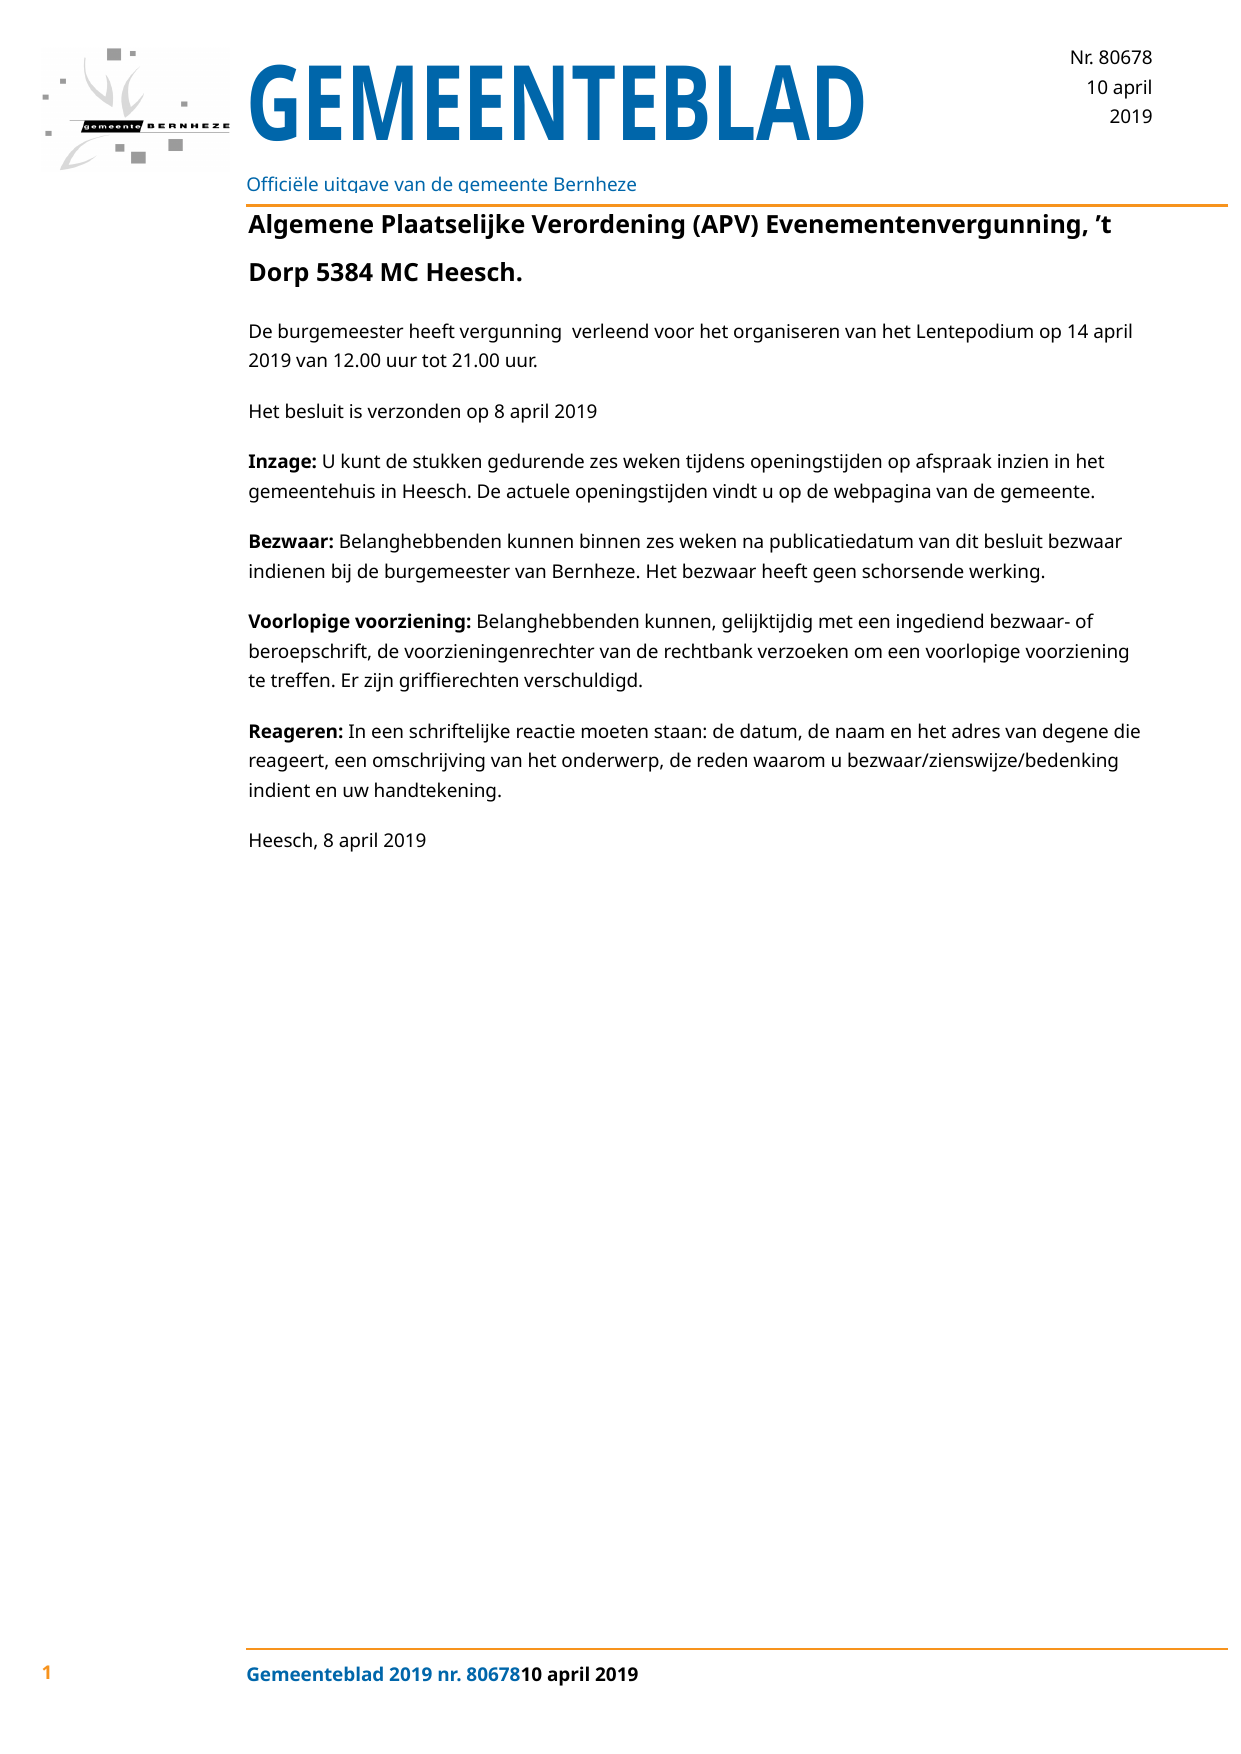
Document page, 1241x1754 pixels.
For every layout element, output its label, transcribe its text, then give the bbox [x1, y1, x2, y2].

text Inzage: U kunt de stukken gedurende zes weken tijdens openingstijden op afspraak inzien in het gemeentehuis in Heesch. De actuele openingstijden vindt u op de webpagina van de gemeente. [248, 448, 1152, 504]
text De burgemeester heeft vergunning verleend voor het organiseren van het Lentepodium op 14 april 2019 van 12.00 uur tot 21.00 uur. [248, 318, 1152, 373]
text Het besluit is verzonden op 8 april 2019 [248, 398, 1152, 424]
picture [41, 47, 231, 172]
text Algemene Plaatselijke Verordening (APV) Evenementenvergunning, ’t Dorp 5384 MC Heesch. [248, 207, 1152, 288]
text Bezwaar: Belanghebbenden kunnen binnen zes weken na publicatiedatum van dit besluit bezwaar indienen bij de burgemeester van Bernheze. Het bezwaar heeft geen schorsende werking. [248, 528, 1152, 584]
text Voorlopige voorziening: Belanghebbenden kunnen, gelijktijdig met een ingediend bezwaar- of beroepschrift, de voorzieningenrechter van de rechtbank verzoeken om een voorlopige voorziening te treffen. Er zijn griffierechten verschuldigd. [248, 608, 1152, 693]
text Heesch, 8 april 2019 [248, 827, 1152, 853]
text Reageren: In een schriftelijke reactie moeten staan: de datum, de naam en het adres van degene die reageert, een omschrijving van het onderwerp, de reden waarom u bezwaar/zienswijze/bedenking indient en uw handtekening. [248, 718, 1152, 803]
